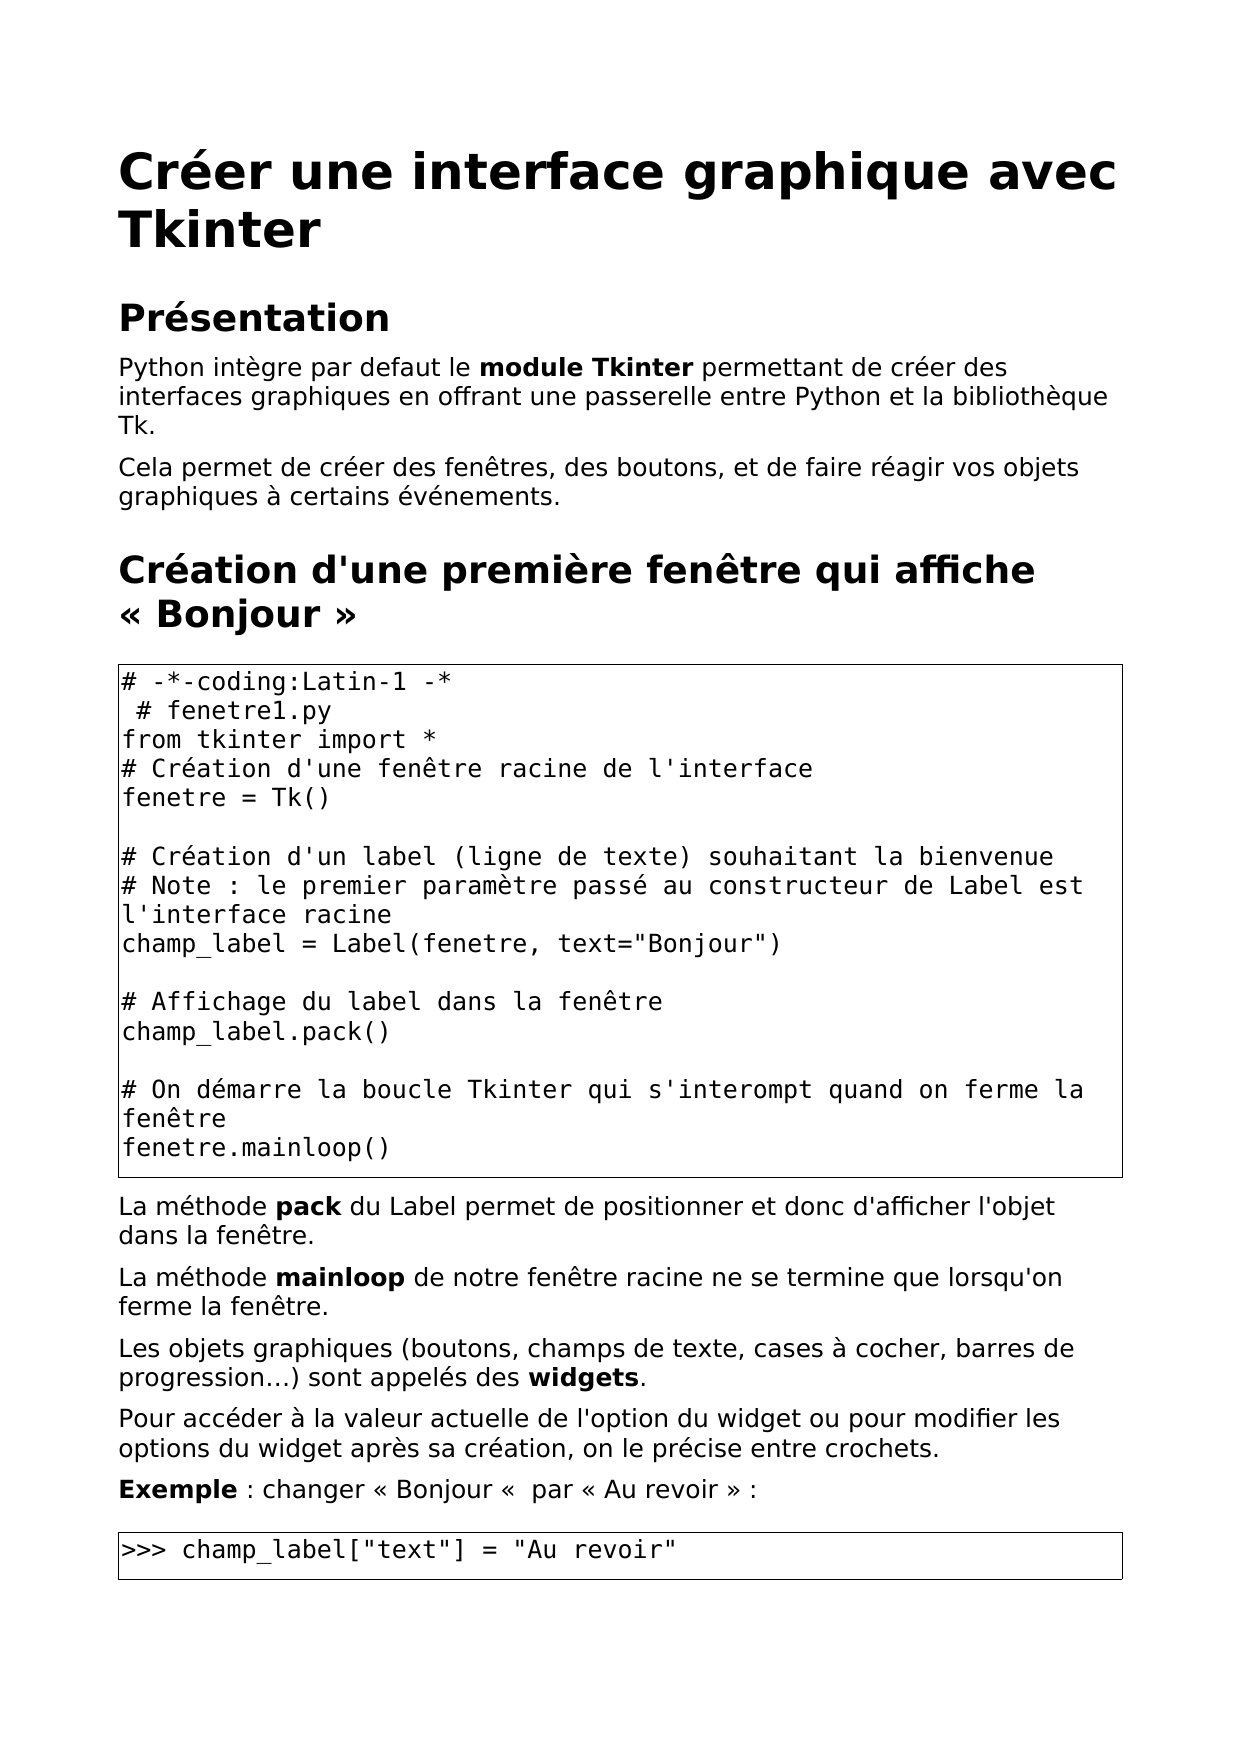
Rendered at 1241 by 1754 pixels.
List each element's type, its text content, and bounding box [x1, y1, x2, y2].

text La méthode pack du Label permet de positionner et donc d'afficher l'objet dans la fenêtre. [118, 1192, 1122, 1250]
text Python intègre par defaut le module Tkinter permettant de créer des interfaces graphiques en offrant une passerelle entre Python et la bibliothèque Tk. [118, 353, 1122, 441]
text Pour accéder à la valeur actuelle de l'option du widget ou pour modifier les options du widget après sa création, on le précise entre crochets. [118, 1404, 1122, 1463]
subtitle Présentation [118, 297, 1122, 341]
table_header # -*-coding:Latin-1 -* # fenetre1.py from tkinter import * # Création d'une fenêtre racine de l'interface fenetre = Tk() # Création d'un label (ligne de texte) souhaitant la bienvenue # Note : le premier paramètre passé au constructeur de Label est l'interface racine champ_label = Label(fenetre, text="Bonjour") # Affichage du label dans la fenêtre champ_label.pack() # On démarre la boucle Tkinter qui s'interompt quand on ferme la fenêtre fenetre.mainloop() [119, 665, 1122, 1177]
text Les objets graphiques (boutons, champs de texte, cases à cocher, barres de progression…) sont appelés des widgets. [118, 1334, 1122, 1392]
table_header >>> champ_label["text"] = "Au revoir" [119, 1533, 1122, 1579]
subtitle Créer une interface graphique avec Tkinter [118, 143, 1122, 259]
subtitle Création d'une première fenêtre qui affiche « Bonjour » [118, 549, 1122, 636]
text Exemple : changer « Bonjour « par « Au revoir » : [118, 1475, 1122, 1504]
text La méthode mainloop de notre fenêtre racine ne se termine que lorsqu'on ferme la fenêtre. [118, 1263, 1122, 1321]
text Cela permet de créer des fenêtres, des boutons, et de faire réagir vos objets graphiques à certains événements. [118, 453, 1122, 512]
